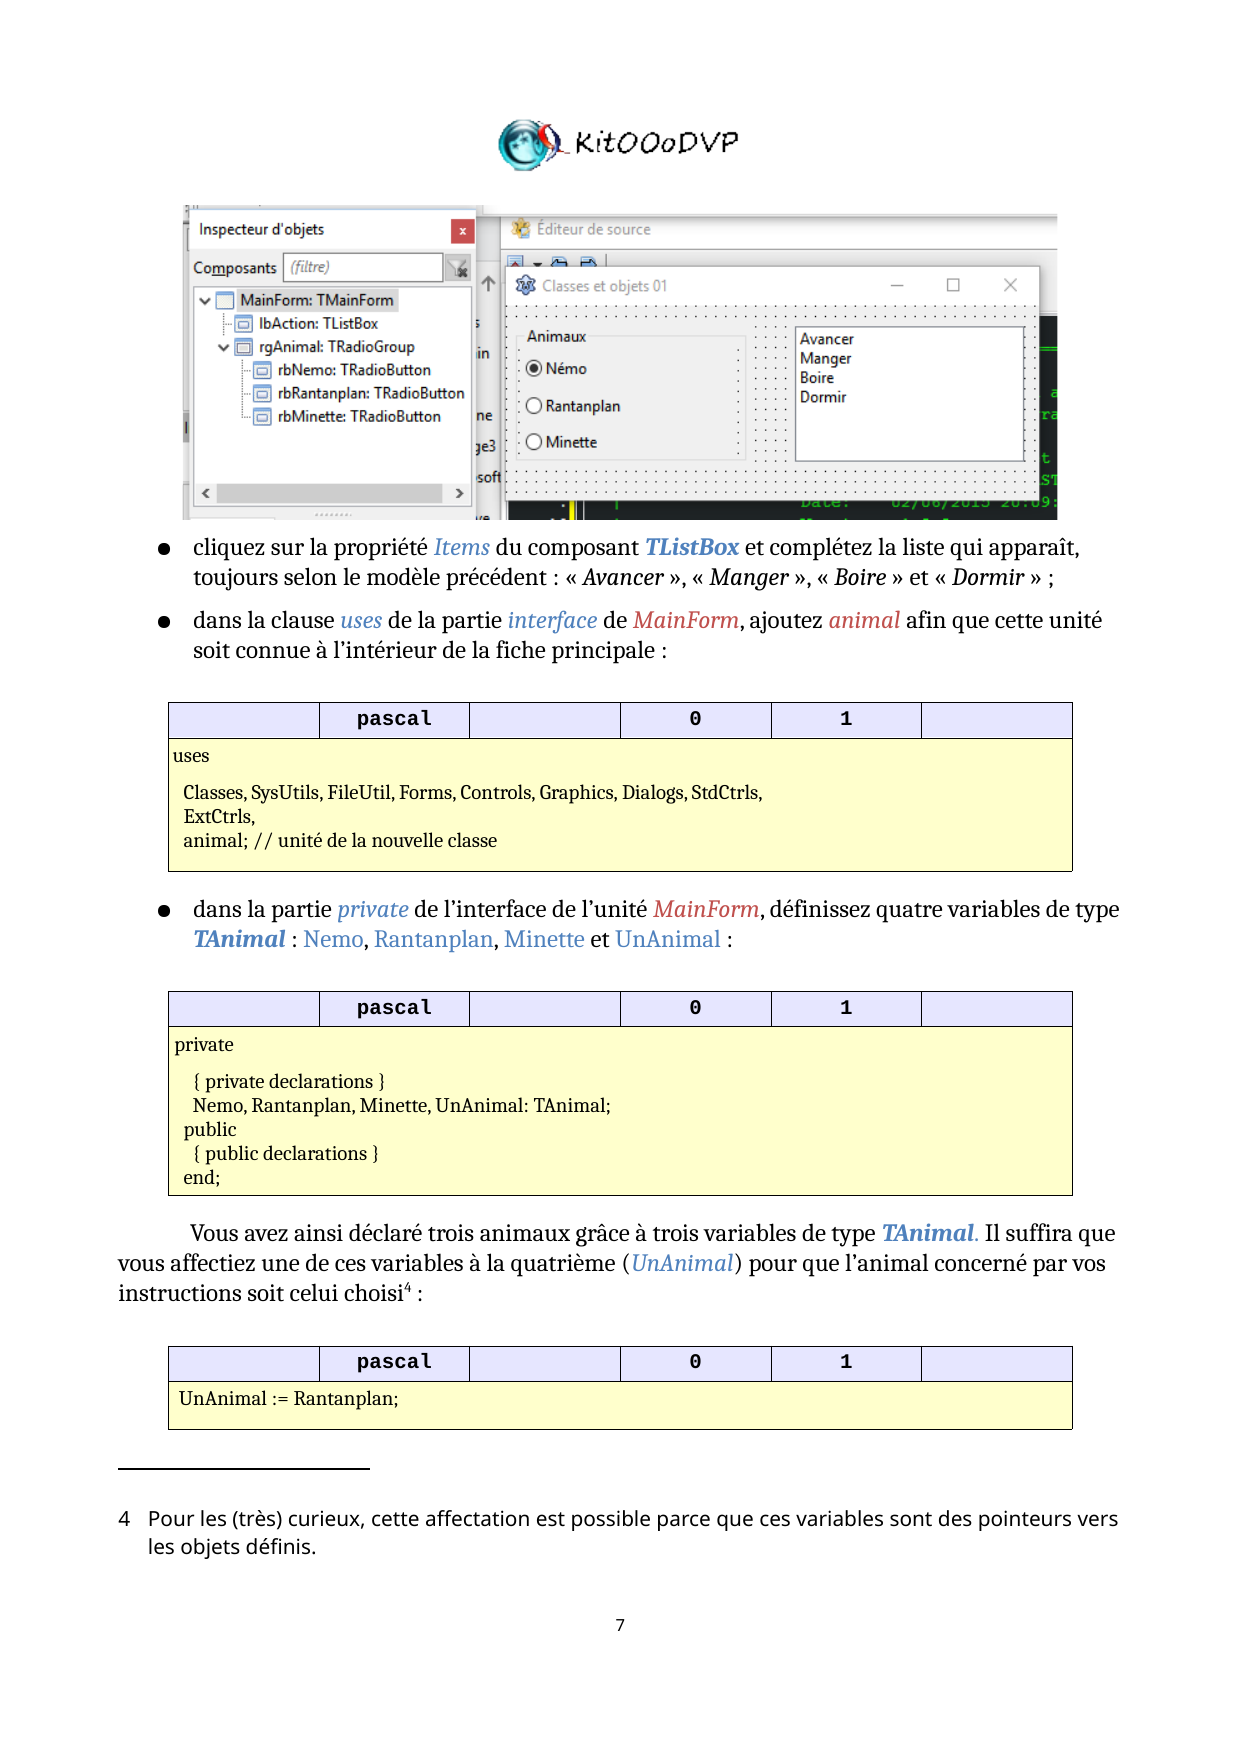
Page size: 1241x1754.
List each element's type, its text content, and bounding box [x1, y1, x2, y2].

table_header [470, 1347, 620, 1381]
table_cell UnAnimal := Rantanplan; [169, 1382, 1072, 1429]
table_header pascal [320, 992, 469, 1026]
list dans la partie private de l’interface de l’unité MainForm, définissez quatre variables de type TAnimal : Nemo, Rantanplan, Minette et UnAnimal : [156, 895, 1122, 954]
text Pour les (très) curieux, cette affectation est possible parce que ces variables sont des pointeurs vers les objets définis. [118, 1504, 1122, 1561]
picture [182, 205, 1058, 520]
table_header [470, 703, 620, 737]
table_header 1 [772, 992, 921, 1026]
list dans la clause uses de la partie interface de MainForm, ajoutez animal afin que cette unité soit connue à l’intérieur de la fiche principale : [156, 606, 1122, 665]
table_header pascal [320, 1347, 469, 1381]
table_header [169, 703, 319, 737]
table_header 1 [772, 1347, 921, 1381]
table_header 0 [621, 992, 771, 1026]
picture [497, 118, 743, 173]
table_header pascal [320, 703, 469, 737]
table_cell uses Classes, SysUtils, FileUtil, Forms, Controls, Graphics, Dialogs, StdCtrls, ExtCtrls, animal; // unité de la nouvelle classe [169, 739, 1072, 871]
table_header [922, 1347, 1072, 1381]
table_cell private { private declarations } Nemo, Rantanplan, Minette, UnAnimal: TAnimal; public { public declarations } end; [169, 1027, 1072, 1195]
table_header 0 [621, 703, 771, 737]
table_header 1 [772, 703, 921, 737]
table_header [922, 703, 1072, 737]
table_header 0 [621, 1347, 771, 1381]
table_header [169, 1347, 319, 1381]
table_header [169, 992, 319, 1026]
table_header [470, 992, 620, 1026]
list cliquez sur la propriété Items du composant TListBox et complétez la liste qui apparaît, toujours selon le modèle précédent : « Avancer », « Manger », « Boire » et « Dormir » ; [156, 533, 1122, 592]
table_header [922, 992, 1072, 1026]
text Vous avez ainsi déclaré trois animaux grâce à trois variables de type TAnimal. Il suffira que vous affectiez une de ces variables à la quatrième (UnAnimal) pour que l’animal concerné par vos instructions soit celui choisi : [118, 1219, 1122, 1308]
